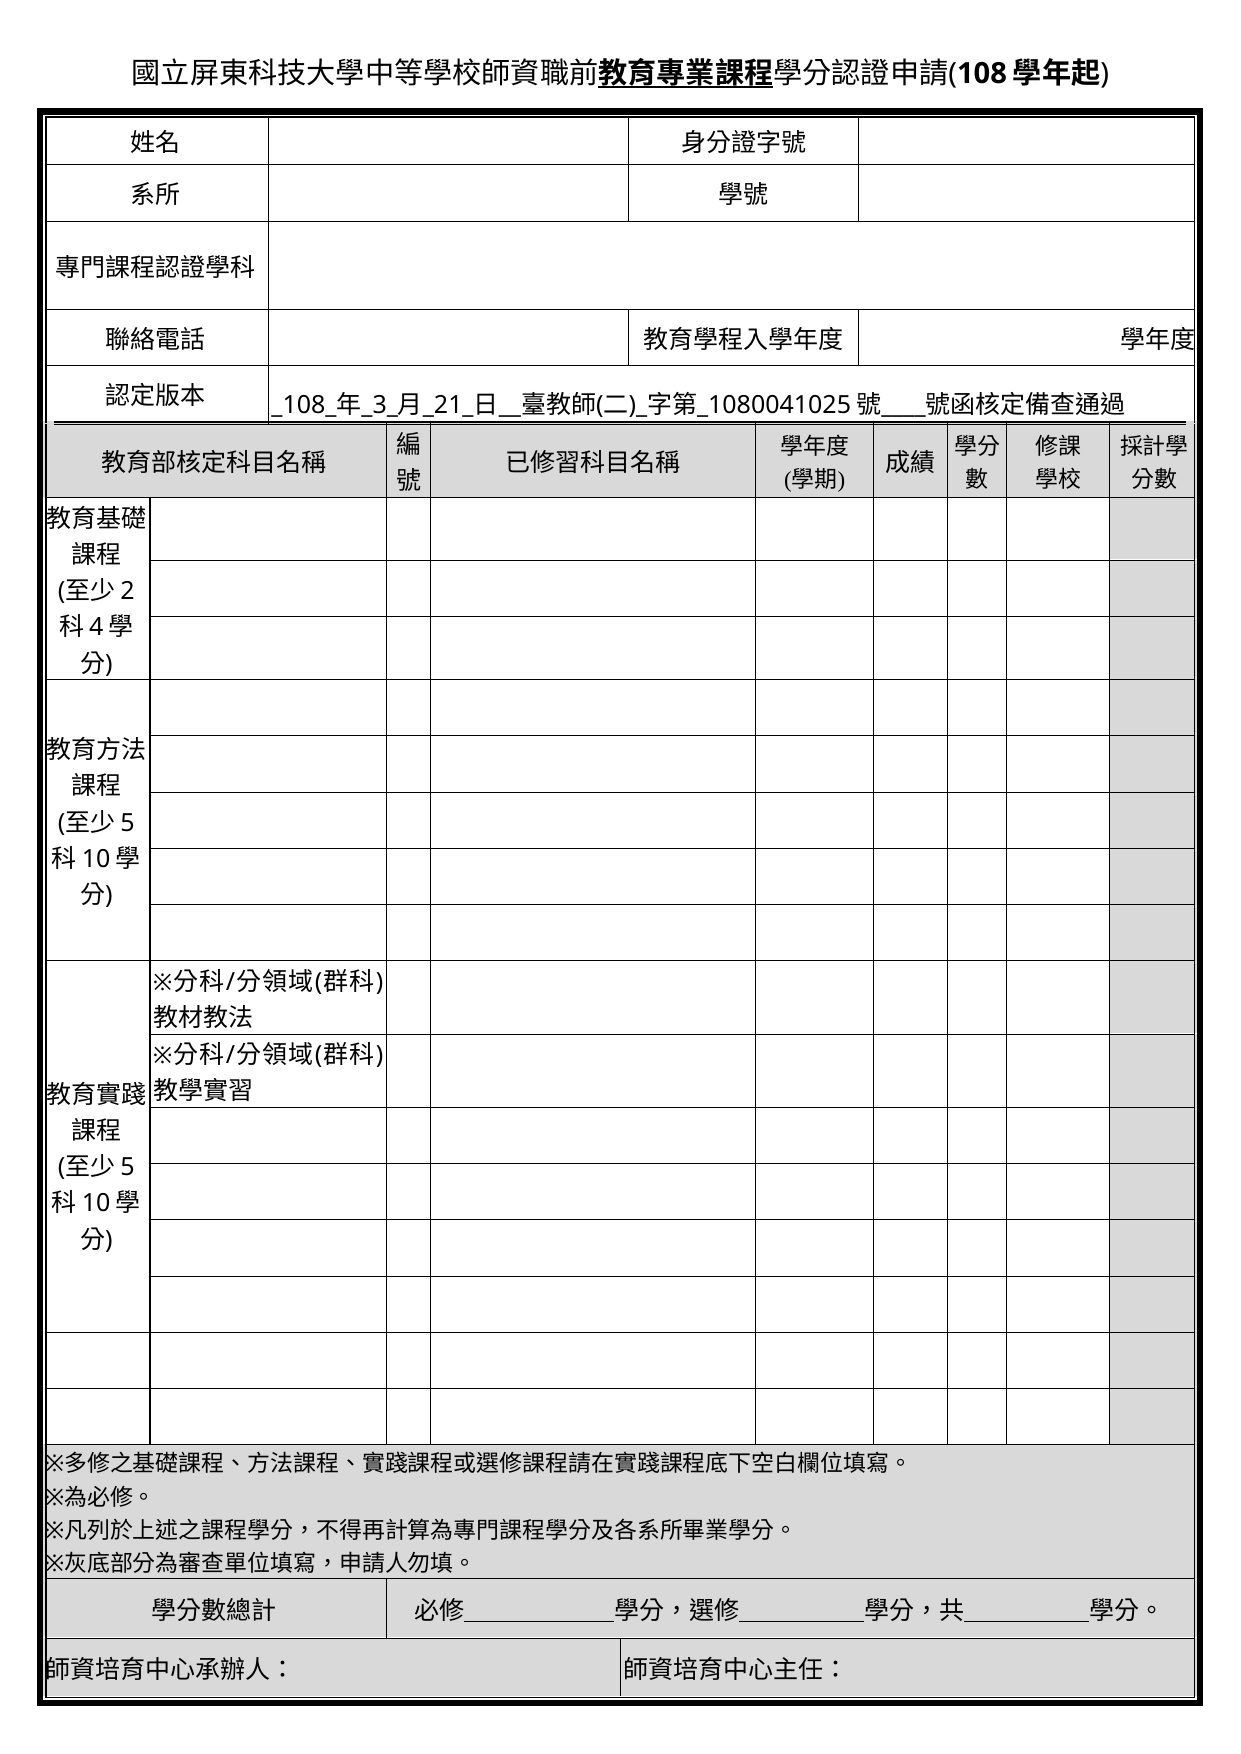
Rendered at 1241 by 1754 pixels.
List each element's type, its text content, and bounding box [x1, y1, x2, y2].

table_cell [1007, 961, 1109, 1033]
table_cell [1110, 680, 1194, 735]
table_cell [431, 617, 755, 679]
table_cell [269, 165, 628, 221]
table_cell 教育部核定科目名稱 [47, 421, 386, 497]
table_cell [269, 222, 1194, 309]
table_cell [1110, 498, 1194, 559]
table_cell [874, 1108, 947, 1163]
table_cell [948, 680, 1006, 735]
table_cell _108_年_3_月_21_日__臺教師(二)_字第_1080041025號____號函核定備查通過 [269, 366, 1194, 421]
table_cell [431, 849, 755, 904]
table_cell [431, 793, 755, 848]
table_cell [756, 736, 873, 792]
table_cell [948, 561, 1006, 616]
table_cell 聯絡電話 [47, 310, 268, 365]
table_cell 採計學分數 [1110, 421, 1194, 497]
table_cell [151, 793, 386, 848]
table_cell [387, 1035, 430, 1107]
table_cell [874, 1333, 947, 1388]
table_cell [756, 680, 873, 735]
table_cell 學號 [629, 165, 858, 221]
table_cell [387, 617, 430, 679]
table_cell [948, 793, 1006, 848]
table_cell [431, 961, 755, 1033]
table_cell [387, 1164, 430, 1219]
table_cell [47, 1389, 149, 1444]
table_cell [1110, 1333, 1194, 1388]
table_cell [431, 1220, 755, 1276]
table_cell [756, 1277, 873, 1332]
table_cell [874, 793, 947, 848]
table_cell ※分科/分領域(群科)教材教法 [151, 961, 386, 1033]
table_cell [387, 849, 430, 904]
table_cell 成績 [874, 425, 947, 497]
table_cell [756, 849, 873, 904]
table_cell [151, 1277, 386, 1332]
table_cell ※多修之基礎課程、方法課程、實踐課程或選修課程請在實踐課程底下空白欄位填寫。 ※為必修。 ※凡列於上述之課程學分，不得再計算為專門課程學分及各系所畢業學分。 ※灰底部分為審查單位填寫，申請人勿填。 [47, 1445, 1194, 1578]
table_cell [1110, 1277, 1194, 1332]
table_cell [387, 736, 430, 792]
table_cell [387, 1389, 430, 1444]
table_header 姓名 [47, 118, 268, 164]
table_cell [431, 1333, 755, 1388]
table_cell [387, 961, 430, 1033]
table_cell [151, 1333, 386, 1388]
table_cell [859, 165, 1194, 221]
table_cell [756, 905, 873, 960]
table_cell [1007, 1220, 1109, 1276]
table_cell [431, 561, 755, 616]
table_cell [151, 849, 386, 904]
table_cell [1110, 849, 1194, 904]
table_cell 修課 學校 [1007, 425, 1109, 497]
table_cell 已修習科目名稱 [431, 425, 755, 497]
table_header [269, 118, 628, 164]
table_cell [151, 617, 386, 679]
table_cell [431, 1277, 755, 1332]
table_cell 教育實踐 課程 (至少5科10學分) [47, 961, 149, 1332]
table_cell [1110, 617, 1194, 679]
table_cell [1007, 1389, 1109, 1444]
table_cell [1007, 498, 1109, 559]
table_cell [874, 1277, 947, 1332]
table_cell [948, 1389, 1006, 1444]
table_cell 師資培育中心主任： [621, 1639, 1194, 1696]
table_cell [387, 680, 430, 735]
table_cell [431, 1035, 755, 1107]
table_cell [151, 1389, 386, 1444]
table_cell [874, 905, 947, 960]
table_cell [756, 1333, 873, 1388]
table_cell [1110, 1164, 1194, 1219]
table_cell [756, 1035, 873, 1107]
table_cell [948, 1164, 1006, 1219]
table_cell [1110, 793, 1194, 848]
table_cell 學年度 (學期) [756, 425, 873, 497]
table_cell [948, 905, 1006, 960]
table_cell [431, 1389, 755, 1444]
table_cell 專門課程認證學科 [47, 222, 268, 309]
table_cell [1110, 1035, 1194, 1107]
table_cell ※分科/分領域(群科)教學實習 [151, 1035, 386, 1107]
table_cell 認定版本 [47, 366, 268, 421]
table_cell [756, 561, 873, 616]
table_cell [948, 1277, 1006, 1332]
table_cell [1110, 961, 1194, 1033]
table_cell 編號 [387, 425, 430, 497]
table_cell 教育方法 課程 (至少5科10學分) [47, 680, 149, 960]
table_cell [151, 1220, 386, 1276]
table_cell [874, 1035, 947, 1107]
table_cell [874, 1220, 947, 1276]
table_cell [431, 1164, 755, 1219]
table_cell [874, 1164, 947, 1219]
text 國立屏東科技大學中等學校師資職前教育專業課程學分認證申請(108學年起) [29, 33, 1211, 108]
table_cell [756, 793, 873, 848]
table_header 身分證字號 [629, 118, 858, 164]
table_cell [874, 849, 947, 904]
table_cell [1007, 736, 1109, 792]
table_cell [1110, 1220, 1194, 1276]
table_cell 必修＿＿＿＿＿＿學分，選修＿＿＿＿＿學分，共＿＿＿＿＿學分。 [387, 1579, 1194, 1637]
table_cell [756, 1220, 873, 1276]
table_cell [387, 1108, 430, 1163]
table_cell [387, 498, 430, 559]
table_cell [948, 617, 1006, 679]
table_cell [874, 617, 947, 679]
table_cell [1110, 905, 1194, 960]
table_cell [151, 905, 386, 960]
table_cell [948, 961, 1006, 1033]
table_cell [756, 617, 873, 679]
table_cell 學分數總計 [47, 1579, 386, 1637]
table_cell [151, 1164, 386, 1219]
table_cell [874, 680, 947, 735]
table_cell [151, 736, 386, 792]
table_cell 師資培育中心承辦人： [47, 1639, 620, 1696]
table_cell 系所 [47, 165, 268, 221]
table_cell [756, 1164, 873, 1219]
table_cell 學分數 [948, 425, 1006, 497]
table_cell [1110, 736, 1194, 792]
table_cell [1007, 1035, 1109, 1107]
table_cell [47, 1333, 149, 1388]
table_cell [1007, 905, 1109, 960]
table_cell [387, 793, 430, 848]
table_cell [756, 961, 873, 1033]
table_cell [1110, 1108, 1194, 1163]
table_cell [431, 1108, 755, 1163]
table_cell [874, 736, 947, 792]
table_cell [948, 1333, 1006, 1388]
table_cell [431, 680, 755, 735]
table_cell [387, 1333, 430, 1388]
table_cell [948, 1220, 1006, 1276]
table_cell [1007, 1333, 1109, 1388]
table_cell [948, 849, 1006, 904]
table_cell [1007, 561, 1109, 616]
table_cell [948, 736, 1006, 792]
table_cell [269, 310, 628, 365]
table_cell [387, 905, 430, 960]
table_cell 教育基礎 課程 (至少2科4學分) [47, 498, 149, 679]
table_cell [1007, 1277, 1109, 1332]
table_cell [151, 561, 386, 616]
table_cell [948, 1108, 1006, 1163]
table_cell [1007, 617, 1109, 679]
table_cell [387, 1220, 430, 1276]
table_cell [948, 498, 1006, 559]
table_cell 學年度 [859, 310, 1194, 365]
table_cell [756, 1389, 873, 1444]
table_cell [756, 1108, 873, 1163]
table_cell [874, 961, 947, 1033]
table_cell [387, 1277, 430, 1332]
table_cell [1007, 793, 1109, 848]
table_cell [431, 736, 755, 792]
table_cell [874, 561, 947, 616]
table_cell [874, 1389, 947, 1444]
table_cell [874, 498, 947, 559]
table_cell 教育學程入學年度 [629, 310, 858, 365]
table_cell [1007, 1108, 1109, 1163]
table_cell [151, 498, 386, 559]
table_cell [431, 905, 755, 960]
table_cell [756, 498, 873, 559]
table_cell [431, 498, 755, 559]
table_cell [1110, 1389, 1194, 1444]
table_cell [1007, 680, 1109, 735]
table_cell [1110, 561, 1194, 616]
table_cell [1007, 849, 1109, 904]
table_cell [151, 680, 386, 735]
table_cell [151, 1108, 386, 1163]
table_header [859, 118, 1194, 164]
table_cell [387, 561, 430, 616]
table_cell [1007, 1164, 1109, 1219]
table_cell [948, 1035, 1006, 1107]
